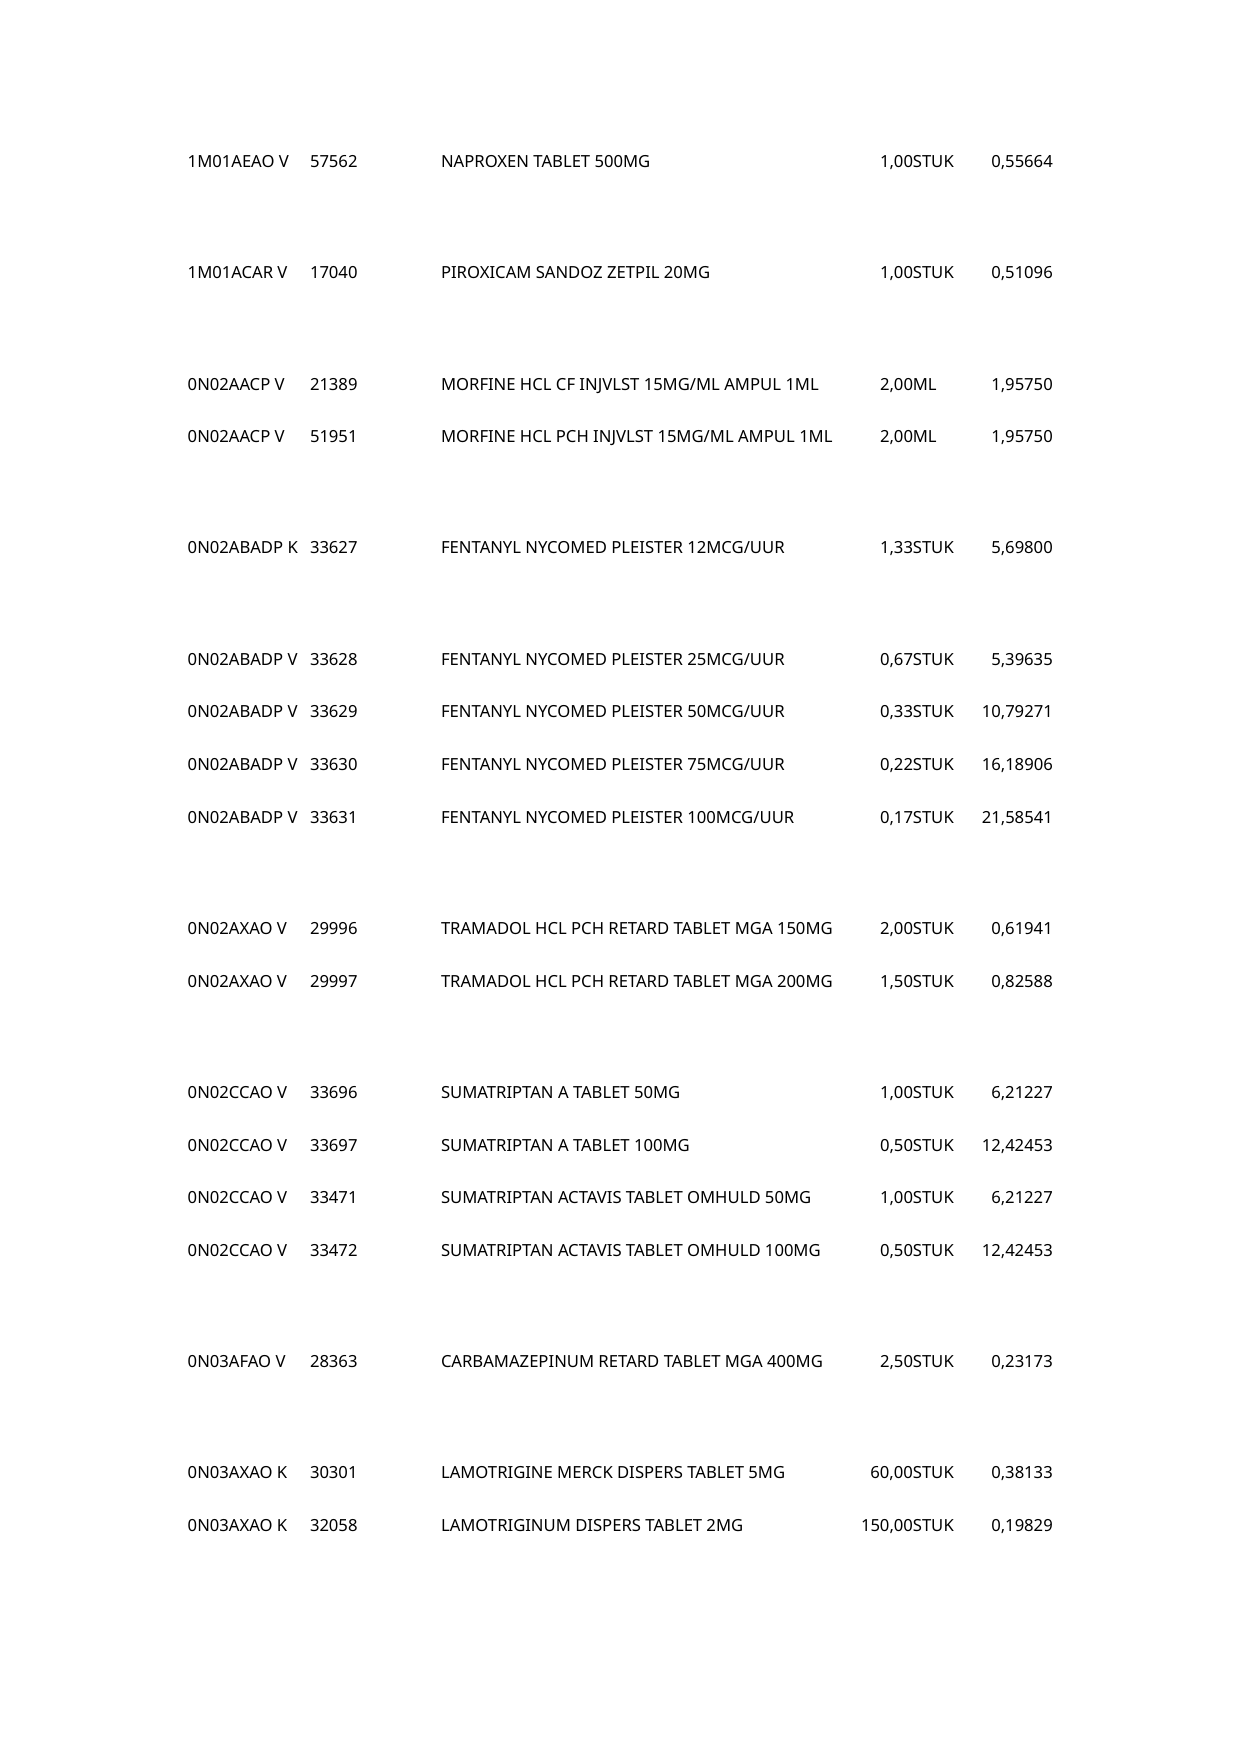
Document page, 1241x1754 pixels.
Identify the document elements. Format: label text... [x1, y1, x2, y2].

table_cell [310, 1291, 441, 1350]
table_cell [965, 858, 1053, 917]
table_cell [852, 1291, 913, 1350]
table_cell [965, 589, 1053, 647]
table_cell 1,00 [852, 261, 913, 314]
table_cell PIROXICAM SANDOZ ZETPIL 20MG [441, 261, 852, 314]
table_cell 0,23173 [965, 1350, 1053, 1402]
table_cell 2,50 [852, 1350, 913, 1402]
table_cell 0,33 [852, 700, 913, 753]
table_cell 12,42453 [965, 1133, 1053, 1186]
table_cell SUMATRIPTAN A TABLET 100MG [441, 1133, 852, 1186]
table_cell [965, 314, 1053, 372]
table_cell [188, 1022, 310, 1080]
table_cell [965, 1403, 1053, 1461]
table_cell FENTANYL NYCOMED PLEISTER 25MCG/UUR [441, 647, 852, 700]
table_cell MORFINE HCL PCH INJVLST 15MG/ML AMPUL 1ML [441, 425, 852, 478]
table_cell 28363 [310, 1350, 441, 1402]
table_cell [310, 589, 441, 647]
table_cell 0N03AXAO K [188, 1461, 310, 1513]
table_cell 0N02ABADP V [188, 805, 310, 858]
table_cell [852, 858, 913, 917]
table_cell 0,55664 [965, 150, 1053, 203]
table_cell 33697 [310, 1133, 441, 1186]
table_cell [913, 1291, 965, 1350]
table_cell 0,50 [852, 1239, 913, 1291]
table_cell [188, 1403, 310, 1461]
table_cell 0,50 [852, 1133, 913, 1186]
table_cell 5,39635 [965, 647, 1053, 700]
table_cell ML [913, 372, 965, 425]
table_cell 33628 [310, 647, 441, 700]
table_cell STUK [913, 1350, 965, 1402]
table_cell STUK [913, 1514, 965, 1566]
table_cell 0N02AXAO V [188, 969, 310, 1022]
table_cell STUK [913, 1133, 965, 1186]
table_cell 0,22 [852, 753, 913, 805]
table_cell [441, 203, 852, 261]
table_cell [965, 1291, 1053, 1350]
table_cell [310, 1022, 441, 1080]
table_cell STUK [913, 261, 965, 314]
table_cell FENTANYL NYCOMED PLEISTER 50MCG/UUR [441, 700, 852, 753]
table_cell 0,19829 [965, 1514, 1053, 1566]
table_cell [310, 1403, 441, 1461]
table_cell [188, 589, 310, 647]
table_cell [913, 858, 965, 917]
table_cell [913, 203, 965, 261]
table_cell 30301 [310, 1461, 441, 1513]
table_cell [441, 1022, 852, 1080]
table_cell 57562 [310, 150, 441, 203]
table_cell 0,51096 [965, 261, 1053, 314]
table_cell 51951 [310, 425, 441, 478]
table_cell [188, 314, 310, 372]
table_cell 17040 [310, 261, 441, 314]
table_cell 29997 [310, 969, 441, 1022]
table_cell [441, 1403, 852, 1461]
table_cell STUK [913, 700, 965, 753]
table_cell 0,17 [852, 805, 913, 858]
table_cell [913, 314, 965, 372]
table_cell 12,42453 [965, 1239, 1053, 1291]
table_cell 0N02CCAO V [188, 1239, 310, 1291]
table_cell MORFINE HCL CF INJVLST 15MG/ML AMPUL 1ML [441, 372, 852, 425]
table_cell 33627 [310, 536, 441, 589]
table_cell [913, 589, 965, 647]
table_cell 0N02AXAO V [188, 917, 310, 969]
table_cell 1,00 [852, 150, 913, 203]
table_cell [310, 314, 441, 372]
table_cell STUK [913, 1080, 965, 1133]
table_cell 33631 [310, 805, 441, 858]
table_cell 0,38133 [965, 1461, 1053, 1513]
table_cell [965, 478, 1053, 536]
table_cell 0N02AACP V [188, 372, 310, 425]
table_cell [188, 858, 310, 917]
table_cell FENTANYL NYCOMED PLEISTER 75MCG/UUR [441, 753, 852, 805]
table_cell SUMATRIPTAN ACTAVIS TABLET OMHULD 50MG [441, 1186, 852, 1238]
table_cell 10,79271 [965, 700, 1053, 753]
table_cell [965, 203, 1053, 261]
table_cell 1M01ACAR V [188, 261, 310, 314]
table_cell ML [913, 425, 965, 478]
table_cell [913, 1403, 965, 1461]
table_cell 0,61941 [965, 917, 1053, 969]
table_cell 16,18906 [965, 753, 1053, 805]
table_cell STUK [913, 753, 965, 805]
table_cell 33471 [310, 1186, 441, 1238]
table_cell FENTANYL NYCOMED PLEISTER 12MCG/UUR [441, 536, 852, 589]
table_cell STUK [913, 1239, 965, 1291]
table_cell [913, 1022, 965, 1080]
table_cell 0N02ABADP V [188, 753, 310, 805]
table_cell [441, 1291, 852, 1350]
table_cell 1M01AEAO V [188, 150, 310, 203]
table_cell [441, 858, 852, 917]
table_cell [852, 478, 913, 536]
table_cell SUMATRIPTAN A TABLET 50MG [441, 1080, 852, 1133]
table_cell 0,82588 [965, 969, 1053, 1022]
table_cell 33472 [310, 1239, 441, 1291]
table_cell 33696 [310, 1080, 441, 1133]
table_cell 1,50 [852, 969, 913, 1022]
table_cell 60,00 [852, 1461, 913, 1513]
table_cell 1,00 [852, 1080, 913, 1133]
table_cell [852, 1403, 913, 1461]
table_cell STUK [913, 1186, 965, 1238]
table_cell [852, 589, 913, 647]
table_cell STUK [913, 969, 965, 1022]
table_cell TRAMADOL HCL PCH RETARD TABLET MGA 200MG [441, 969, 852, 1022]
table_cell 6,21227 [965, 1080, 1053, 1133]
table_cell 0N02CCAO V [188, 1133, 310, 1186]
table_cell 1,95750 [965, 372, 1053, 425]
table_cell [441, 478, 852, 536]
table_cell [852, 314, 913, 372]
table_cell [310, 478, 441, 536]
table_cell 2,00 [852, 917, 913, 969]
table_cell STUK [913, 805, 965, 858]
table_cell [310, 203, 441, 261]
table_cell 33630 [310, 753, 441, 805]
table_cell [913, 478, 965, 536]
table_cell 29996 [310, 917, 441, 969]
table_cell FENTANYL NYCOMED PLEISTER 100MCG/UUR [441, 805, 852, 858]
table_cell NAPROXEN TABLET 500MG [441, 150, 852, 203]
table_cell [188, 203, 310, 261]
table_cell 5,69800 [965, 536, 1053, 589]
table_cell 6,21227 [965, 1186, 1053, 1238]
table_cell LAMOTRIGINE MERCK DISPERS TABLET 5MG [441, 1461, 852, 1513]
table_cell 2,00 [852, 372, 913, 425]
table_cell TRAMADOL HCL PCH RETARD TABLET MGA 150MG [441, 917, 852, 969]
table_cell 0N03AFAO V [188, 1350, 310, 1402]
table_cell STUK [913, 1461, 965, 1513]
table_cell [441, 314, 852, 372]
table_cell 1,00 [852, 1186, 913, 1238]
table_cell 0N02ABADP V [188, 700, 310, 753]
table_cell 33629 [310, 700, 441, 753]
table_cell STUK [913, 536, 965, 589]
table_cell 21389 [310, 372, 441, 425]
table_cell 0N02AACP V [188, 425, 310, 478]
table_cell 0N03AXAO K [188, 1514, 310, 1566]
table_cell 21,58541 [965, 805, 1053, 858]
table_cell CARBAMAZEPINUM RETARD TABLET MGA 400MG [441, 1350, 852, 1402]
table_cell 0N02CCAO V [188, 1080, 310, 1133]
table_cell STUK [913, 917, 965, 969]
table_cell 0N02ABADP K [188, 536, 310, 589]
table_cell [441, 589, 852, 647]
table_cell 0N02CCAO V [188, 1186, 310, 1238]
table_cell [965, 1022, 1053, 1080]
table_cell [188, 1291, 310, 1350]
table_cell STUK [913, 647, 965, 700]
table_cell STUK [913, 150, 965, 203]
table_cell LAMOTRIGINUM DISPERS TABLET 2MG [441, 1514, 852, 1566]
table_cell [310, 858, 441, 917]
table_cell 150,00 [852, 1514, 913, 1566]
table_cell [852, 203, 913, 261]
table_cell [188, 478, 310, 536]
table_cell 0,67 [852, 647, 913, 700]
table_cell 1,95750 [965, 425, 1053, 478]
table_cell 2,00 [852, 425, 913, 478]
table_cell 0N02ABADP V [188, 647, 310, 700]
table_cell [852, 1022, 913, 1080]
table_cell 32058 [310, 1514, 441, 1566]
table_cell SUMATRIPTAN ACTAVIS TABLET OMHULD 100MG [441, 1239, 852, 1291]
table_cell 1,33 [852, 536, 913, 589]
